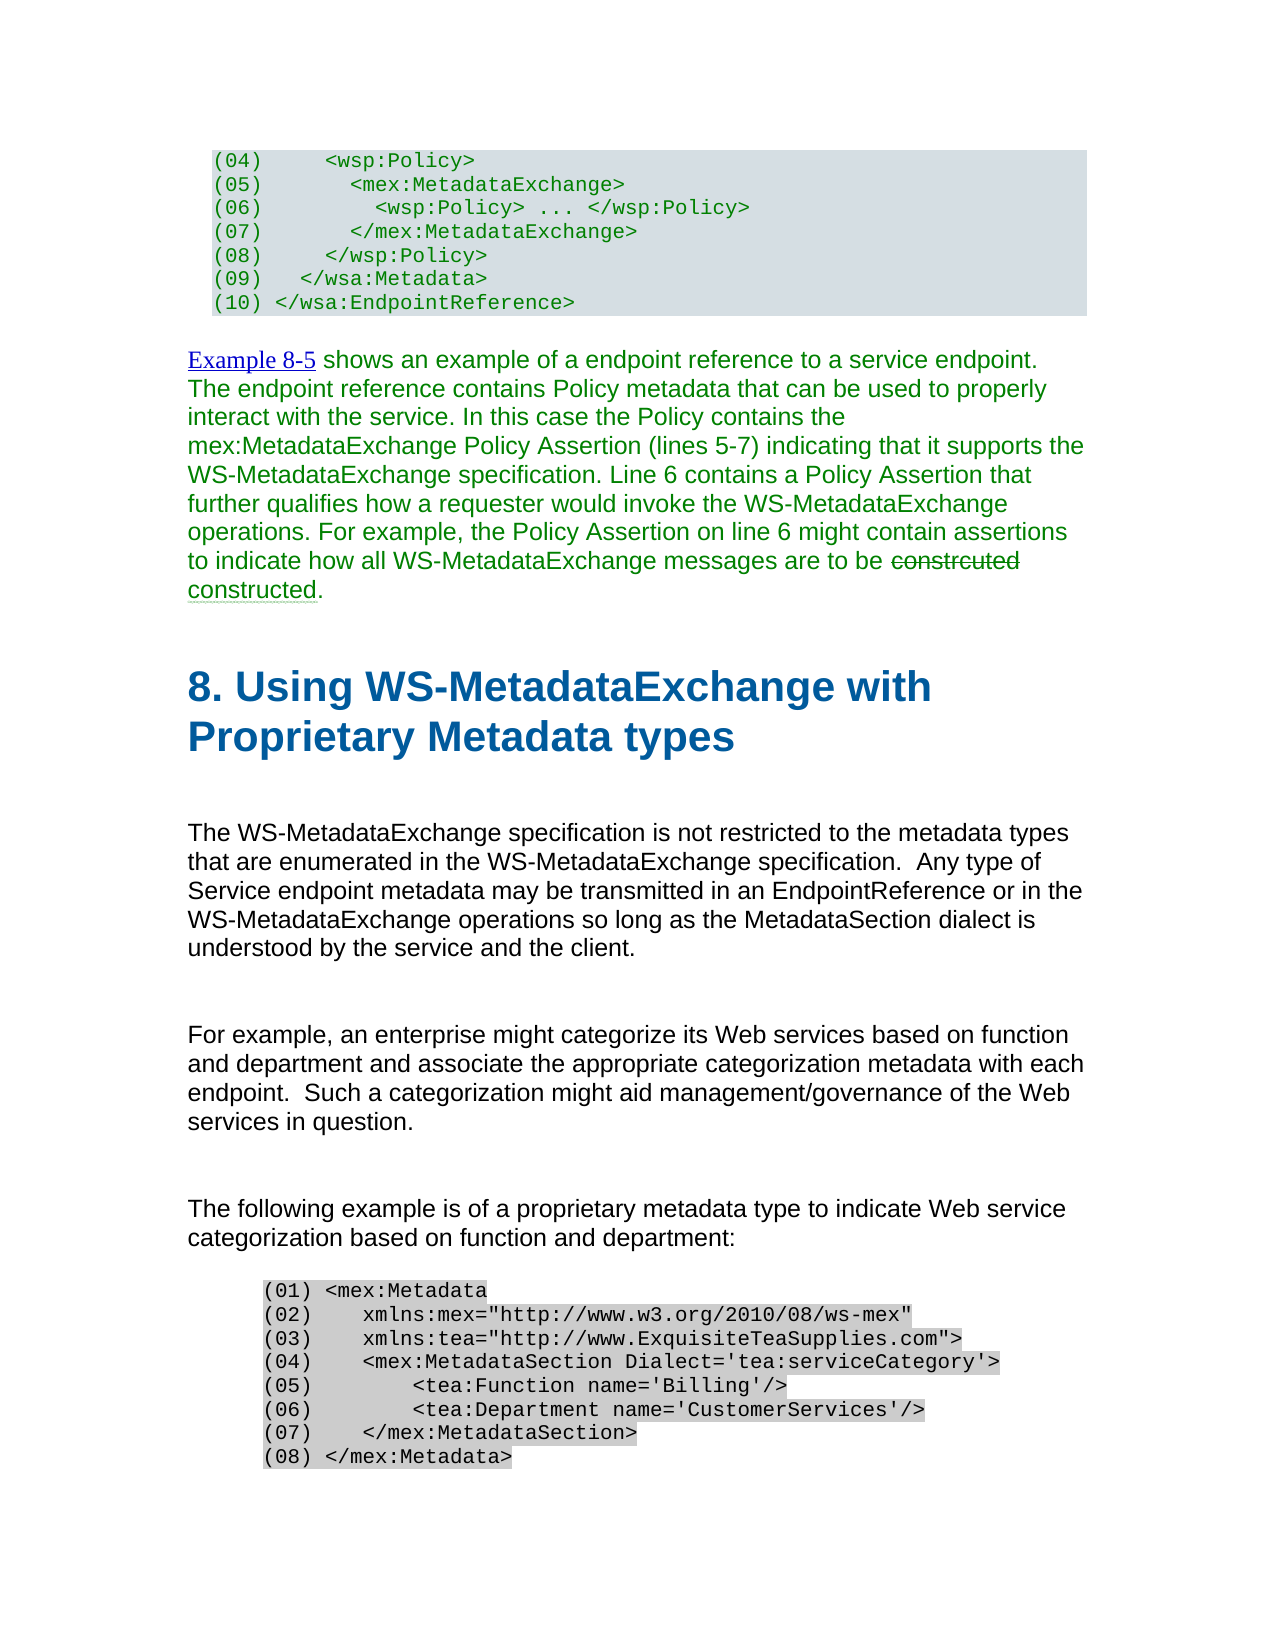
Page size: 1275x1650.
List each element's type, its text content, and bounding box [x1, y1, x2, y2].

text Example 8-5 shows an example of a endpoint reference to a service endpoint. The endpoint reference contains Policy metadata that can be used to properly interact with the service. In this case the Policy contains the mex:MetadataExchange Policy Assertion (lines 5-7) indicating that it supports the WS-MetadataExchange specification. Line 6 contains a Policy Assertion that further qualifies how a requester would invoke the WS-MetadataExchange operations. For example, the Policy Assertion on line 6 might contain assertions to indicate how all WS-MetadataExchange messages are to be constrcuted constructed. [187, 345, 1087, 603]
text (06) <tea:Department name='CustomerServices'/> [262, 1399, 1087, 1422]
text (10) </wsa:EndpointReference> [212, 292, 1087, 316]
text (06) <wsp:Policy> ... </wsp:Policy> [212, 197, 1087, 221]
text The following example is of a proprietary metadata type to indicate Web service categorization based on function and department: [187, 1194, 1087, 1251]
text (08) </wsp:Policy> [212, 244, 1087, 268]
text (01) <mex:Metadata [262, 1280, 1087, 1304]
subtitle 8. Using WS-MetadataExchange with Proprietary Metadata types [187, 662, 1087, 760]
text For example, an enterprise might categorize its Web services based on function and department and associate the appropriate categorization metadata with each endpoint. Such a categorization might aid management/governance of the Web services in question. [187, 1020, 1087, 1135]
text (07) </mex:MetadataExchange> [212, 221, 1087, 244]
text (04) <mex:MetadataSection Dialect='tea:serviceCategory'> [262, 1351, 1087, 1375]
text (07) </mex:MetadataSection> [262, 1422, 1087, 1446]
text (05) <mex:MetadataExchange> [212, 174, 1087, 197]
text The WS-MetadataExchange specification is not restricted to the metadata types that are enumerated in the WS-MetadataExchange specification. Any type of Service endpoint metadata may be transmitted in an EndpointReference or in the WS-MetadataExchange operations so long as the MetadataSection dialect is understood by the service and the client. [187, 818, 1087, 962]
text (02) xmlns:mex="http://www.w3.org/2010/08/ws-mex" [262, 1304, 1087, 1328]
text (09) </wsa:Metadata> [212, 268, 1087, 292]
text (08) </mex:Metadata> [262, 1446, 1087, 1469]
text (04) <wsp:Policy> [212, 150, 1087, 174]
text (03) xmlns:tea="http://www.ExquisiteTeaSupplies.com"> [262, 1328, 1087, 1351]
text (05) <tea:Function name='Billing'/> [262, 1375, 1087, 1399]
